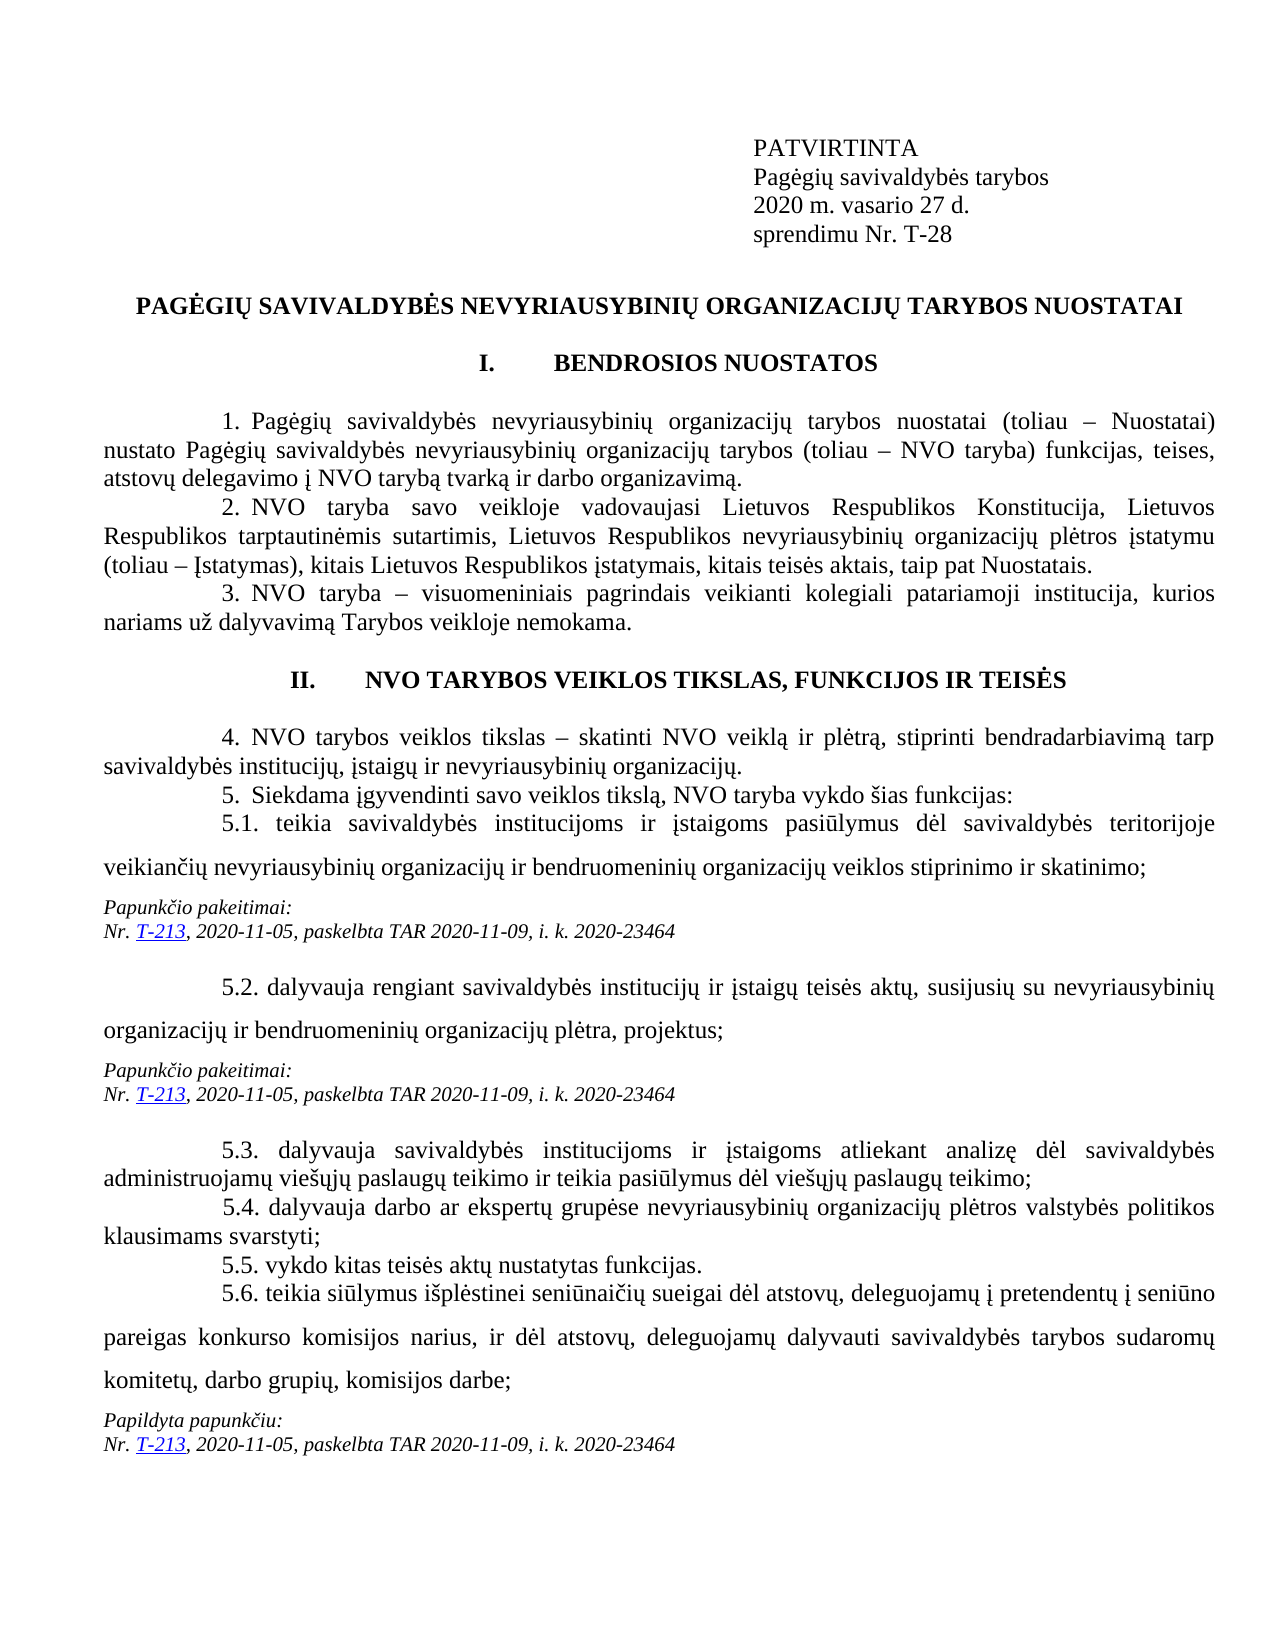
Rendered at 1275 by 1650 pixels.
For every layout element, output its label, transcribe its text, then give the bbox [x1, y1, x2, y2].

text Nr. T-213, 2020-11-05, paskelbta TAR 2020-11-09, i. k. 2020-23464 [103, 1432, 1216, 1456]
text 5.4. dalyvauja darbo ar ekspertų grupėse nevyriausybinių organizacijų plėtros valstybės politikos klausimams svarstyti; [103, 1192, 1216, 1250]
text 5.6. teikia siūlymus išplėstinei seniūnaičių sueigai dėl atstovų, deleguojamų į pretendentų į seniūno pareigas konkurso komisijos narius, ir dėl atstovų, deleguojamų dalyvauti savivaldybės tarybos sudaromų komitetų, darbo grupių, komisijos darbe; [103, 1278, 1216, 1393]
text 5.5. vykdo kitas teisės aktų nustatytas funkcijas. [221, 1250, 1216, 1278]
text Nr. T-213, 2020-11-05, paskelbta TAR 2020-11-09, i. k. 2020-23464 [103, 919, 1216, 943]
text Pagėgių savivaldybės tarybos [103, 162, 1216, 190]
text 5. Siekdama įgyvendinti savo veiklos tikslą, NVO taryba vykdo šias funkcijas: [103, 780, 1216, 808]
text 1. Pagėgių savivaldybės nevyriausybinių organizacijų tarybos nuostatai (toliau – Nuostatai) nustato Pagėgių savivaldybės nevyriausybinių organizacijų tarybos (toliau – NVO taryba) funkcijas, teises, atstovų delegavimo į NVO tarybą tvarką ir darbo organizavimą. [103, 406, 1216, 492]
text PATVIRTINTA [103, 133, 1216, 162]
text I. BENDROSIOS NUOSTATOS [141, 348, 1216, 377]
text Papunkčio pakeitimai: [103, 895, 1216, 919]
text Nr. T-213, 2020-11-05, paskelbta TAR 2020-11-09, i. k. 2020-23464 [103, 1082, 1216, 1106]
text PAGĖGIŲ SAVIVALDYBĖS NEVYRIAUSYBINIŲ ORGANIZACIJŲ TARYBOS NUOSTATAI [103, 291, 1216, 320]
text sprendimu Nr. T-28 [103, 219, 1216, 248]
text 5.3. dalyvauja savivaldybės institucijoms ir įstaigoms atliekant analizę dėl savivaldybės administruojamų viešųjų paslaugų teikimo ir teikia pasiūlymus dėl viešųjų paslaugų teikimo; [103, 1135, 1216, 1192]
text II. NVO TARYBOS VEIKLOS TIKSLAS, FUNKCIJOS IR TEISĖS [141, 665, 1216, 693]
text Papunkčio pakeitimai: [103, 1058, 1216, 1082]
text Papildyta papunkčiu: [103, 1408, 1216, 1432]
text 4. NVO tarybos veiklos tikslas – skatinti NVO veiklą ir plėtrą, stiprinti bendradarbiavimą tarp savivaldybės institucijų, įstaigų ir nevyriausybinių organizacijų. [103, 722, 1216, 780]
text 5.1. teikia savivaldybės institucijoms ir įstaigoms pasiūlymus dėl savivaldybės teritorijoje veikiančių nevyriausybinių organizacijų ir bendruomeninių organizacijų veiklos stiprinimo ir skatinimo; [103, 808, 1216, 880]
text 2020 m. vasario 27 d. [103, 190, 1216, 219]
text 2. NVO taryba savo veikloje vadovaujasi Lietuvos Respublikos Konstitucija, Lietuvos Respublikos tarptautinėmis sutartimis, Lietuvos Respublikos nevyriausybinių organizacijų plėtros įstatymu (toliau – Įstatymas), kitais Lietuvos Respublikos įstatymais, kitais teisės aktais, taip pat Nuostatais. [103, 492, 1216, 578]
text 3. NVO taryba – visuomeniniais pagrindais veikianti kolegiali patariamoji institucija, kurios nariams už dalyvavimą Tarybos veikloje nemokama. [103, 578, 1216, 636]
text 5.2. dalyvauja rengiant savivaldybės institucijų ir įstaigų teisės aktų, susijusių su nevyriausybinių organizacijų ir bendruomeninių organizacijų plėtra, projektus; [103, 972, 1216, 1043]
